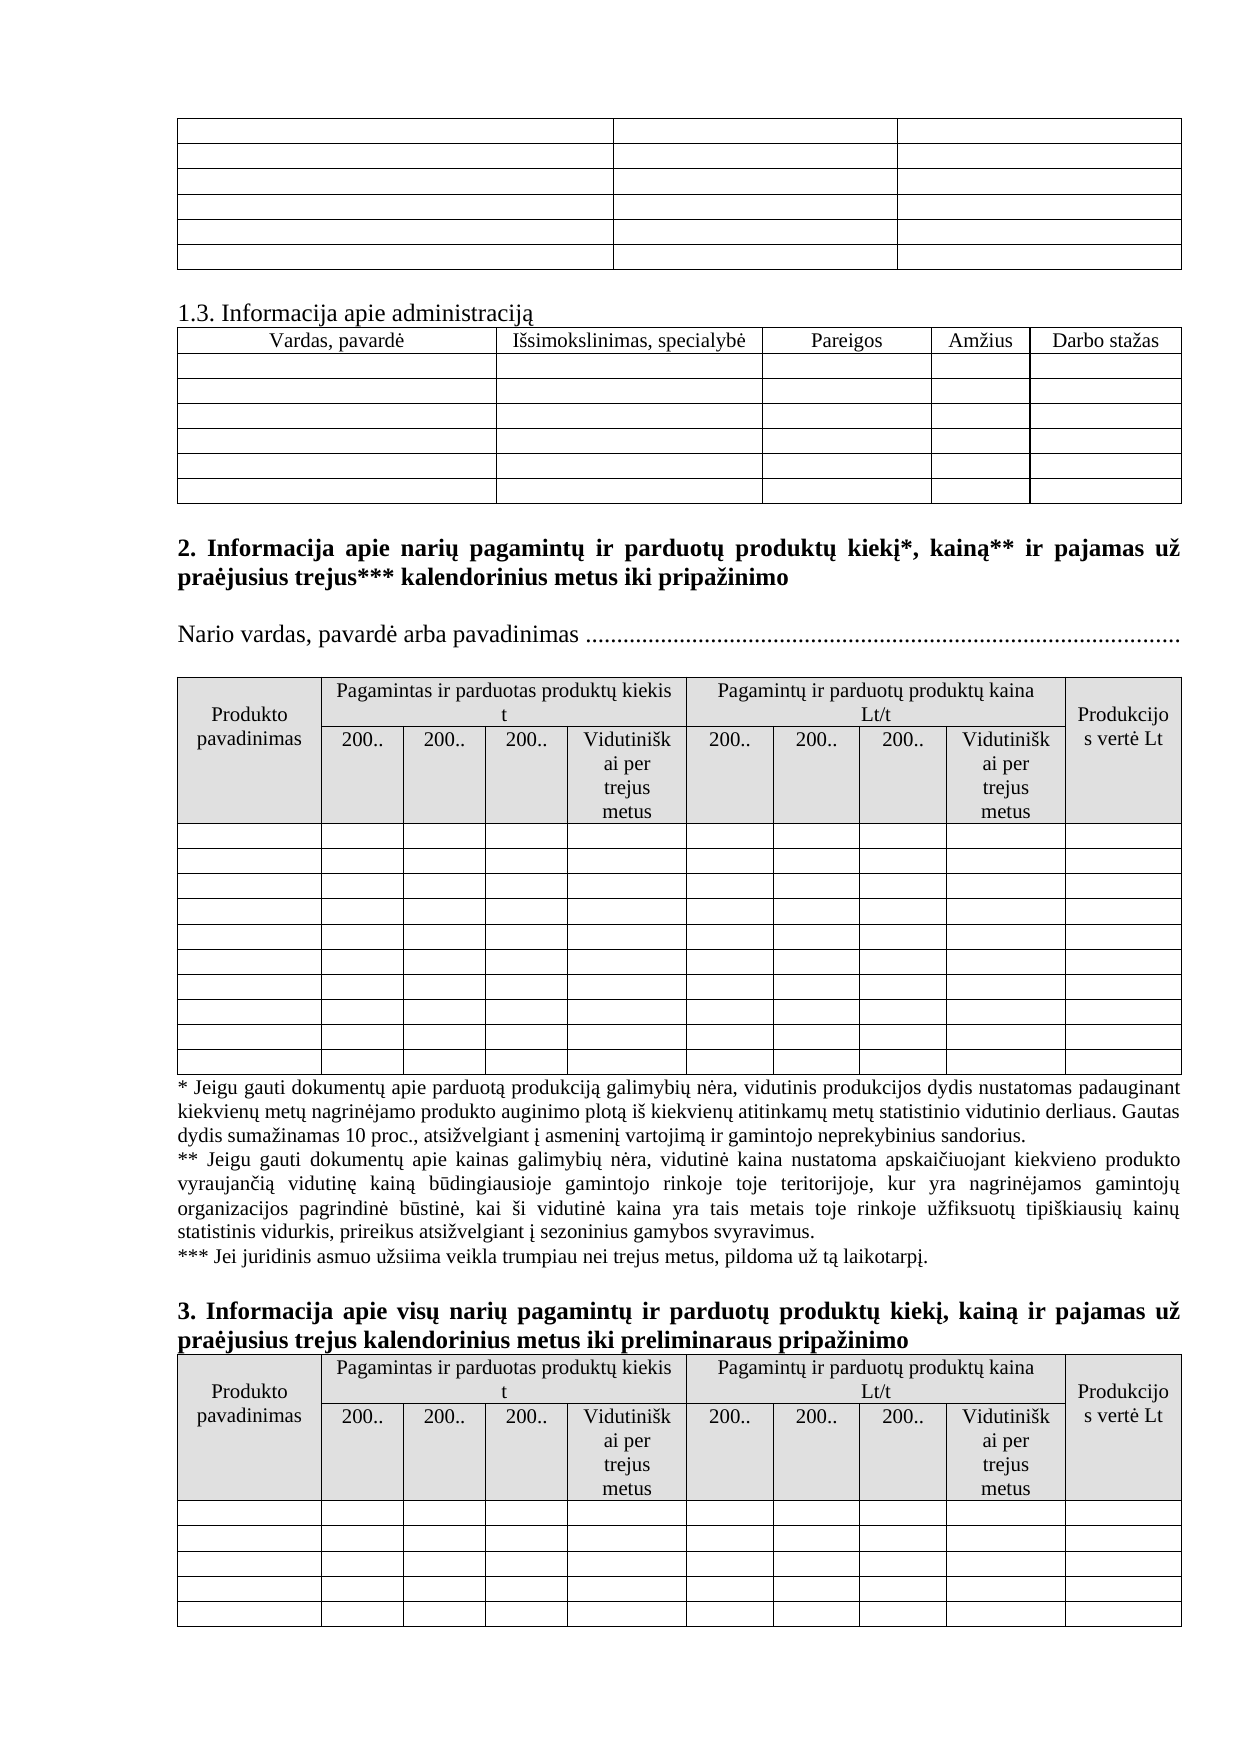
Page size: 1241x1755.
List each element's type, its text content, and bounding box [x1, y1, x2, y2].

table_cell [568, 1526, 686, 1551]
table_cell [178, 1000, 321, 1024]
table_cell [763, 479, 931, 503]
table_cell [860, 824, 946, 848]
table_cell [178, 1602, 321, 1626]
table_cell [687, 1000, 773, 1024]
table_cell [178, 429, 496, 453]
table_cell [178, 874, 321, 898]
table_header Pagamintas ir parduotas produktų kiekis t [322, 678, 686, 726]
table_cell [178, 354, 496, 377]
table_cell [898, 220, 1181, 244]
text 3. Informacija apie visų narių pagamintų ir parduotų produktų kiekį, kainą ir pajamas už praėjusius trejus kalendorinius metus iki preliminaraus pripažinimo [177, 1296, 1181, 1354]
table_cell [1066, 899, 1181, 923]
table_cell [178, 1501, 321, 1525]
table_header Išsimokslinimas, specialybė [497, 328, 762, 352]
table_cell [486, 1577, 567, 1601]
table_cell Vidutiniškai per trejus metus [568, 1404, 686, 1500]
table_cell [178, 119, 613, 143]
table_cell [404, 1025, 485, 1049]
table_cell [568, 1577, 686, 1601]
table_cell [404, 1050, 485, 1074]
table_cell [860, 1050, 946, 1074]
table_cell [1066, 925, 1181, 948]
table_cell [486, 950, 567, 974]
table_cell [486, 1501, 567, 1525]
table_cell [774, 1602, 859, 1626]
table_header Darbo stažas [1031, 328, 1181, 352]
table_cell [860, 1602, 946, 1626]
table_cell [404, 1577, 485, 1601]
table_cell [860, 1000, 946, 1024]
table_cell [1066, 1501, 1181, 1525]
table_cell Vidutiniškai per trejus metus [568, 727, 686, 823]
table_cell 200.. [860, 1404, 946, 1500]
table_cell [322, 925, 403, 948]
table_cell [322, 1000, 403, 1024]
table_cell [614, 245, 897, 269]
table_cell [404, 975, 485, 999]
table_cell [404, 874, 485, 898]
table_cell [486, 1526, 567, 1551]
table_cell [404, 1526, 485, 1551]
table_cell [932, 379, 1029, 403]
table_cell Vidutiniškai per trejus metus [947, 727, 1065, 823]
table_header Produkcijos vertė Lt [1066, 1355, 1181, 1500]
table_cell [1066, 874, 1181, 898]
table_cell [947, 1577, 1065, 1601]
table_cell [947, 1050, 1065, 1074]
table_cell Vidutiniškai per trejus metus [947, 1404, 1065, 1500]
table_header Pagamintų ir parduotų produktų kaina Lt/t [687, 1355, 1065, 1403]
table_cell [178, 1025, 321, 1049]
table_cell [322, 1025, 403, 1049]
table_cell [568, 1000, 686, 1024]
table_cell [178, 169, 613, 193]
table_cell [486, 1602, 567, 1626]
table_cell [178, 849, 321, 873]
table_cell [774, 824, 859, 848]
table_cell [178, 1552, 321, 1576]
table_cell [614, 220, 897, 244]
table_header Pagamintų ir parduotų produktų kaina Lt/t [687, 678, 1065, 726]
table_header Vardas, pavardė [178, 328, 496, 352]
table_cell [932, 479, 1029, 503]
table_cell [774, 899, 859, 923]
table_cell [568, 1552, 686, 1576]
text Nario vardas, pavardė arba pavadinimas [177, 619, 1181, 648]
table_cell [178, 1577, 321, 1601]
text ** Jeigu gauti dokumentų apie kainas galimybių nėra, vidutinė kaina nustatoma apskaičiuojant kiekvieno produkto vyraujančią vidutinę kainą būdingiausioje gamintojo rinkoje toje teritorijoje, kur yra nagrinėjamos gamintojų organizacijos pagrindinė būstinė, kai ši vidutinė kaina yra tais metais toje rinkoje užfiksuotų tipiškiausių kainų statistinis vidurkis, prireikus atsižvelgiant į sezoninius gamybos svyravimus. [177, 1147, 1181, 1243]
table_cell [774, 950, 859, 974]
table_cell [322, 1552, 403, 1576]
table_cell [497, 429, 762, 453]
table_cell [947, 925, 1065, 948]
table_cell 200.. [774, 1404, 859, 1500]
table_cell [1066, 975, 1181, 999]
table_cell [898, 119, 1181, 143]
table_cell [947, 1552, 1065, 1576]
table_cell [1031, 429, 1181, 453]
table_cell [687, 1501, 773, 1525]
table_cell [932, 429, 1029, 453]
table_cell [947, 1000, 1065, 1024]
table_header Amžius [932, 328, 1029, 352]
table_cell [568, 1025, 686, 1049]
table_cell [568, 1501, 686, 1525]
table_cell [687, 1050, 773, 1074]
table_cell [178, 404, 496, 428]
table_cell [860, 925, 946, 948]
table_cell [404, 1552, 485, 1576]
table_cell [947, 1501, 1065, 1525]
table_cell [932, 404, 1029, 428]
table_cell [404, 950, 485, 974]
table_cell [178, 899, 321, 923]
table_cell [322, 824, 403, 848]
table_cell [947, 849, 1065, 873]
table_cell [947, 1025, 1065, 1049]
table_cell [486, 849, 567, 873]
table_cell [687, 899, 773, 923]
table_cell [322, 975, 403, 999]
table_cell [486, 899, 567, 923]
table_header Pareigos [763, 328, 931, 352]
table_cell [178, 975, 321, 999]
table_cell [1066, 1050, 1181, 1074]
table_cell [898, 195, 1181, 218]
table_cell [860, 874, 946, 898]
table_cell [614, 119, 897, 143]
table_cell [898, 144, 1181, 168]
table_cell [486, 1025, 567, 1049]
table_cell [860, 899, 946, 923]
text *** Jei juridinis asmuo užsiima veikla trumpiau nei trejus metus, pildoma už tą laikotarpį. [177, 1243, 1181, 1268]
table_cell [486, 925, 567, 948]
table_cell [568, 874, 686, 898]
table_cell 200.. [860, 727, 946, 823]
table_cell [947, 824, 1065, 848]
table_cell [1031, 354, 1181, 377]
text 2. Informacija apie narių pagamintų ir parduotų produktų kiekį*, kainą** ir pajamas už praėjusius trejus*** kalendorinius metus iki pripažinimo [177, 533, 1181, 590]
table_cell [932, 354, 1029, 377]
table_cell [322, 1577, 403, 1601]
table_cell [860, 1552, 946, 1576]
table_cell [860, 975, 946, 999]
table_cell 200.. [774, 727, 859, 823]
table_cell [322, 849, 403, 873]
table_cell [568, 849, 686, 873]
table_cell [404, 1602, 485, 1626]
table_cell [687, 1602, 773, 1626]
table_cell [178, 1526, 321, 1551]
table_cell [568, 1050, 686, 1074]
table_cell [404, 1501, 485, 1525]
table_cell [898, 245, 1181, 269]
table_cell 200.. [687, 1404, 773, 1500]
table_cell [932, 454, 1029, 478]
table_cell [687, 1577, 773, 1601]
table_cell [947, 874, 1065, 898]
table_cell [1066, 849, 1181, 873]
table_cell [178, 144, 613, 168]
table_cell [178, 824, 321, 848]
table_cell [1066, 824, 1181, 848]
table_cell [687, 1025, 773, 1049]
table_cell [568, 950, 686, 974]
table_cell [1066, 1602, 1181, 1626]
table_cell [687, 874, 773, 898]
table_cell [497, 454, 762, 478]
table_cell [497, 354, 762, 377]
table_cell [568, 925, 686, 948]
table_cell [1066, 1000, 1181, 1024]
table_cell [178, 220, 613, 244]
table_cell [763, 354, 931, 377]
table_cell [178, 245, 613, 269]
table_cell [404, 1000, 485, 1024]
table_cell [322, 950, 403, 974]
table_cell [614, 169, 897, 193]
table_cell [1031, 454, 1181, 478]
table_cell [774, 1552, 859, 1576]
table_cell [774, 925, 859, 948]
table_cell [1066, 1526, 1181, 1551]
table_cell 200.. [404, 727, 485, 823]
table_cell [486, 1000, 567, 1024]
table_cell [860, 950, 946, 974]
table_cell [178, 925, 321, 948]
table_cell [687, 849, 773, 873]
table_cell [898, 169, 1181, 193]
table_cell [178, 195, 613, 218]
table_header Produkto pavadinimas [178, 678, 321, 823]
table_cell 200.. [486, 727, 567, 823]
table_cell [1066, 1552, 1181, 1576]
table_cell [486, 824, 567, 848]
table_cell [774, 1526, 859, 1551]
table_cell [687, 1526, 773, 1551]
table_cell [404, 849, 485, 873]
table_cell 200.. [486, 1404, 567, 1500]
table_cell [763, 429, 931, 453]
table_cell [497, 379, 762, 403]
table_cell [774, 1501, 859, 1525]
table_cell [322, 1501, 403, 1525]
table_cell [774, 849, 859, 873]
table_cell [322, 1602, 403, 1626]
table_cell [322, 1050, 403, 1074]
table_cell [1066, 1025, 1181, 1049]
table_cell [763, 454, 931, 478]
table_cell [860, 1526, 946, 1551]
table_cell [1066, 1577, 1181, 1601]
table_cell [568, 899, 686, 923]
table_cell [774, 1025, 859, 1049]
table_cell [860, 1577, 946, 1601]
table_cell [947, 1526, 1065, 1551]
table_cell [947, 1602, 1065, 1626]
table_cell [497, 479, 762, 503]
table_cell [178, 479, 496, 503]
text * Jeigu gauti dokumentų apie parduotą produkciją galimybių nėra, vidutinis produkcijos dydis nustatomas padauginant kiekvienų metų nagrinėjamo produkto auginimo plotą iš kiekvienų atitinkamų metų statistinio vidutinio derliaus. Gautas dydis sumažinamas 10 proc., atsižvelgiant į asmeninį vartojimą ir gamintojo neprekybinius sandorius. [177, 1075, 1181, 1147]
table_cell [1066, 950, 1181, 974]
table_cell [568, 975, 686, 999]
table_cell [178, 950, 321, 974]
table_cell 200.. [322, 1404, 403, 1500]
table_cell 200.. [687, 727, 773, 823]
table_cell [860, 849, 946, 873]
table_cell [774, 1577, 859, 1601]
table_cell [322, 874, 403, 898]
table_cell [486, 874, 567, 898]
table_cell [322, 1526, 403, 1551]
table_cell [1031, 404, 1181, 428]
table_cell [947, 950, 1065, 974]
table_cell [568, 1602, 686, 1626]
table_cell [1031, 479, 1181, 503]
table_cell [1031, 379, 1181, 403]
table_cell [497, 404, 762, 428]
table_header Pagamintas ir parduotas produktų kiekis t [322, 1355, 686, 1403]
table_cell [486, 1050, 567, 1074]
table_cell [774, 1000, 859, 1024]
table_cell [687, 1552, 773, 1576]
table_header Produkcijos vertė Lt [1066, 678, 1181, 823]
table_cell [860, 1025, 946, 1049]
table_cell 200.. [404, 1404, 485, 1500]
table_cell [178, 1050, 321, 1074]
table_cell [322, 899, 403, 923]
table_cell [687, 925, 773, 948]
table_cell [614, 144, 897, 168]
text 1.3. Informacija apie administraciją [177, 298, 1181, 327]
table_cell [568, 824, 686, 848]
table_cell [774, 1050, 859, 1074]
table_cell [763, 404, 931, 428]
table_cell [486, 1552, 567, 1576]
table_cell [687, 975, 773, 999]
table_cell [687, 824, 773, 848]
table_cell [404, 824, 485, 848]
table_cell [763, 379, 931, 403]
table_cell [178, 454, 496, 478]
table_cell [178, 379, 496, 403]
table_cell [774, 874, 859, 898]
table_cell [404, 899, 485, 923]
table_cell [860, 1501, 946, 1525]
table_cell [774, 975, 859, 999]
table_cell 200.. [322, 727, 403, 823]
table_cell [486, 975, 567, 999]
table_cell [404, 925, 485, 948]
table_cell [947, 899, 1065, 923]
table_cell [947, 975, 1065, 999]
table_cell [614, 195, 897, 218]
table_header Produkto pavadinimas [178, 1355, 321, 1500]
table_cell [687, 950, 773, 974]
